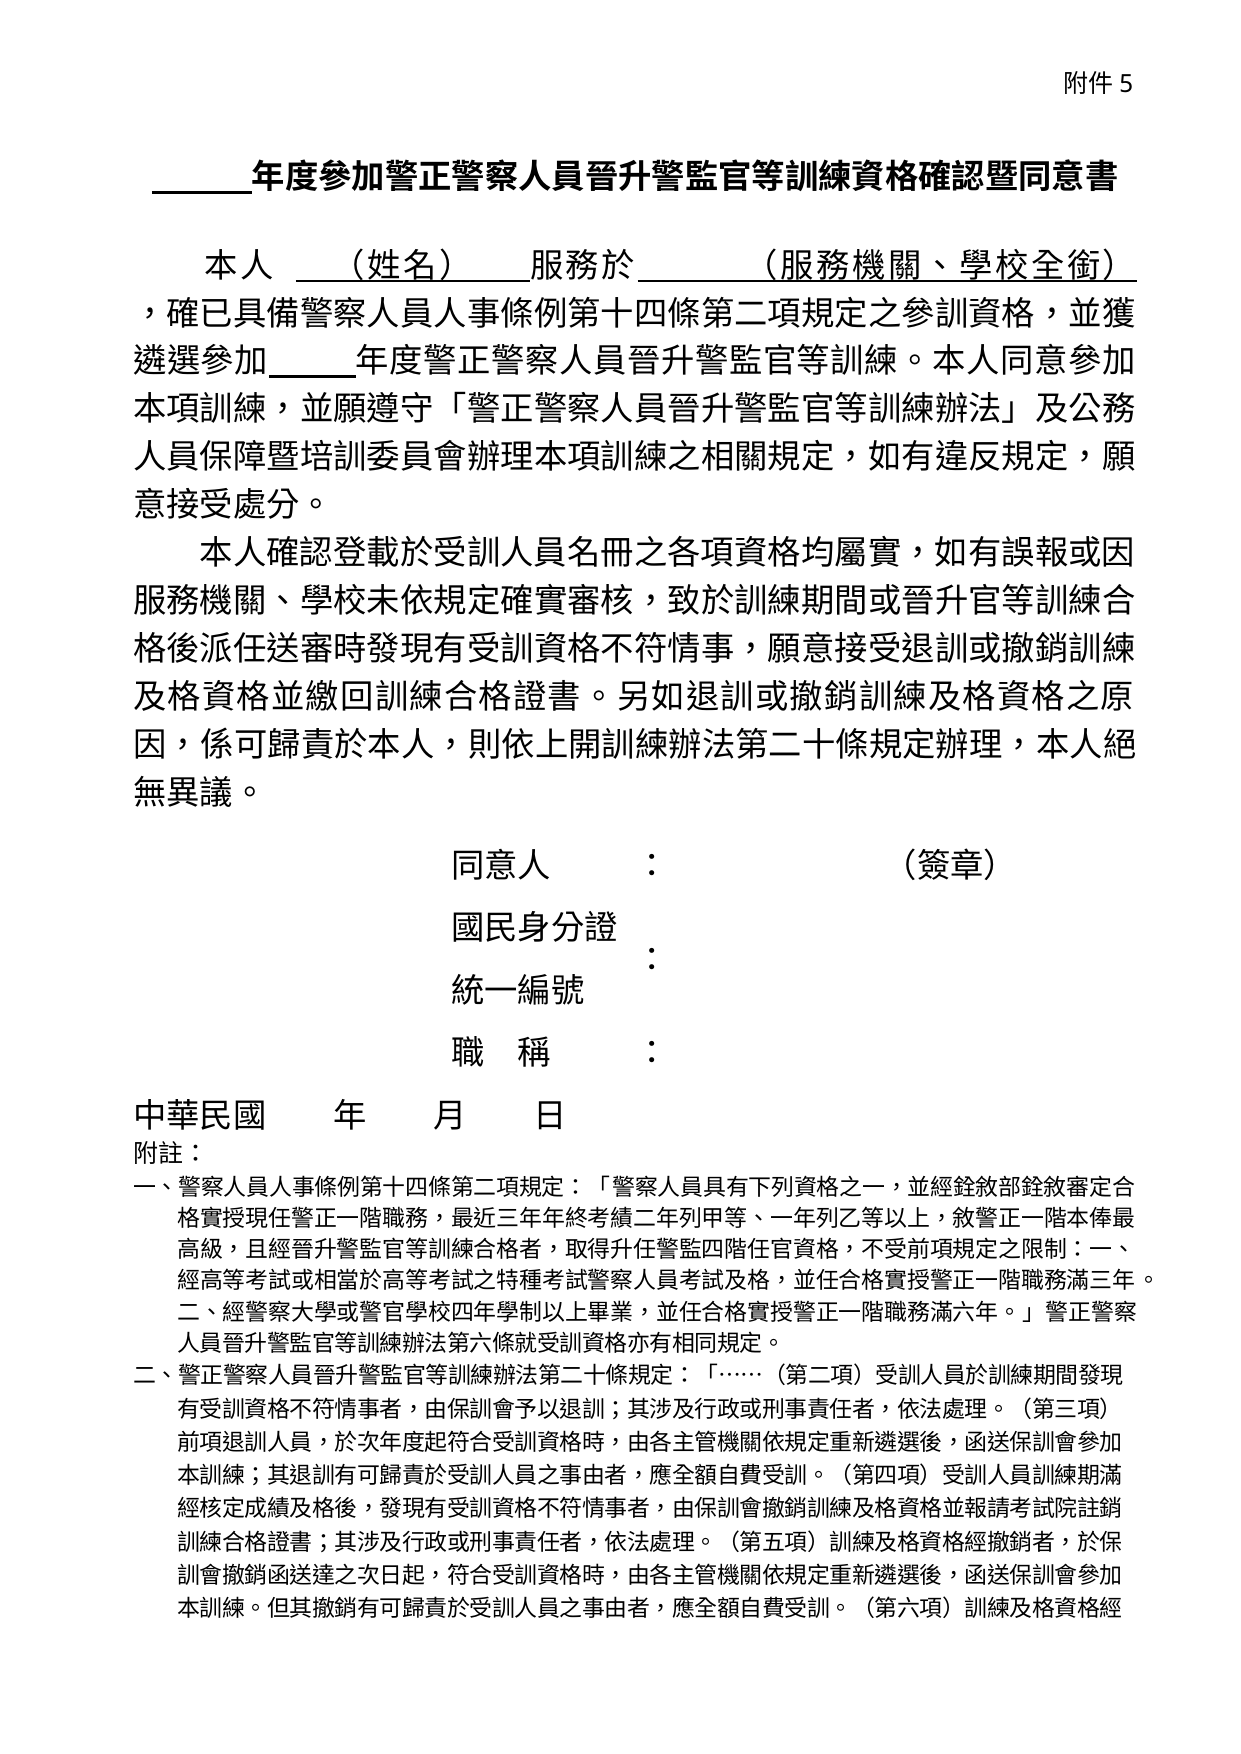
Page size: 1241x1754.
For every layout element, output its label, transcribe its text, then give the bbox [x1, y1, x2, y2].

table_cell 職 稱 [440, 1009, 630, 1071]
table_header （簽章） [674, 821, 1028, 884]
text 附註： [133, 1134, 1137, 1170]
table_cell [674, 884, 1028, 1009]
text 本人 （姓名） 服務於 （服務機關、學校全銜） ，確已具備警察人員人事條例第十四條第二項規定之參訓資格，並獲遴選參加 年度警正警察人員晉升警監官等訓練。本人同意參加本項訓練，並願遵守「警正警察人員晉升警監官等訓練辦法」及公務人員保障暨培訓委員會辦理本項訓練之相關規定，如有違反規定，願意接受處分。 [133, 239, 1137, 526]
text 附件5 [1057, 64, 1133, 96]
text [1042, 56, 1148, 104]
text 二、警正警察人員晉升警監官等訓練辦法第二十條規定：「……（第二項）受訓人員於訓練期間發現有受訓資格不符情事者，由保訓會予以退訓；其涉及行政或刑事責任者，依法處理。（第三項）前項退訓人員，於次年度起符合受訓資格時，由各主管機關依規定重新遴選後，函送保訓會參加本訓練；其退訓有可歸責於受訓人員之事由者，應全額自費受訓。（第四項）受訓人員訓練期滿經核定成績及格後，發現有受訓資格不符情事者，由保訓會撤銷訓練及格資格並報請考試院註銷訓練合格證書；其涉及行政或刑事責任者，依法處理。（第五項）訓練及格資格經撤銷者，於保訓會撤銷函送達之次日起，符合受訓資格時，由各主管機關依規定重新遴選後，函送保訓會參加本訓練。但其撤銷有可歸責於受訓人員之事由者，應全額自費受訓。（第六項）訓練及格資格經 [133, 1357, 1137, 1623]
table_header ： [630, 821, 673, 884]
table_cell ： [630, 884, 673, 1009]
table_cell 國民身分證統一編號 [440, 884, 630, 1009]
text 中華民國 年 月 日 [133, 1071, 1137, 1134]
table_cell ： [630, 1009, 673, 1071]
text 本人確認登載於受訓人員名冊之各項資格均屬實，如有誤報或因服務機關、學校未依規定確實審核，致於訓練期間或晉升官等訓練合格後派任送審時發現有受訓資格不符情事，願意接受退訓或撤銷訓練及格資格並繳回訓練合格證書。另如退訓或撤銷訓練及格資格之原因，係可歸責於本人，則依上開訓練辦法第二十條規定辦理，本人絕無異議。 [133, 526, 1137, 814]
table_cell [674, 1009, 1028, 1071]
text 一、警察人員人事條例第十四條第二項規定：「警察人員具有下列資格之一，並經銓敘部銓敘審定合格實授現任警正一階職務，最近三年年終考績二年列甲等、一年列乙等以上，敘警正一階本俸最高級，且經晉升警監官等訓練合格者，取得升任警監四階任官資格，不受前項規定之限制：一、經高等考試或相當於高等考試之特種考試警察人員考試及格，並任合格實授警正一階職務滿三年。二、經警察大學或警官學校四年學制以上畢業，並任合格實授警正一階職務滿六年。」警正警察人員晉升警監官等訓練辦法第六條就受訓資格亦有相同規定。 [133, 1170, 1137, 1357]
table_header 同意人 [440, 821, 630, 884]
text 年度參加警正警察人員晉升警監官等訓練資格確認暨同意書 [133, 150, 1137, 199]
